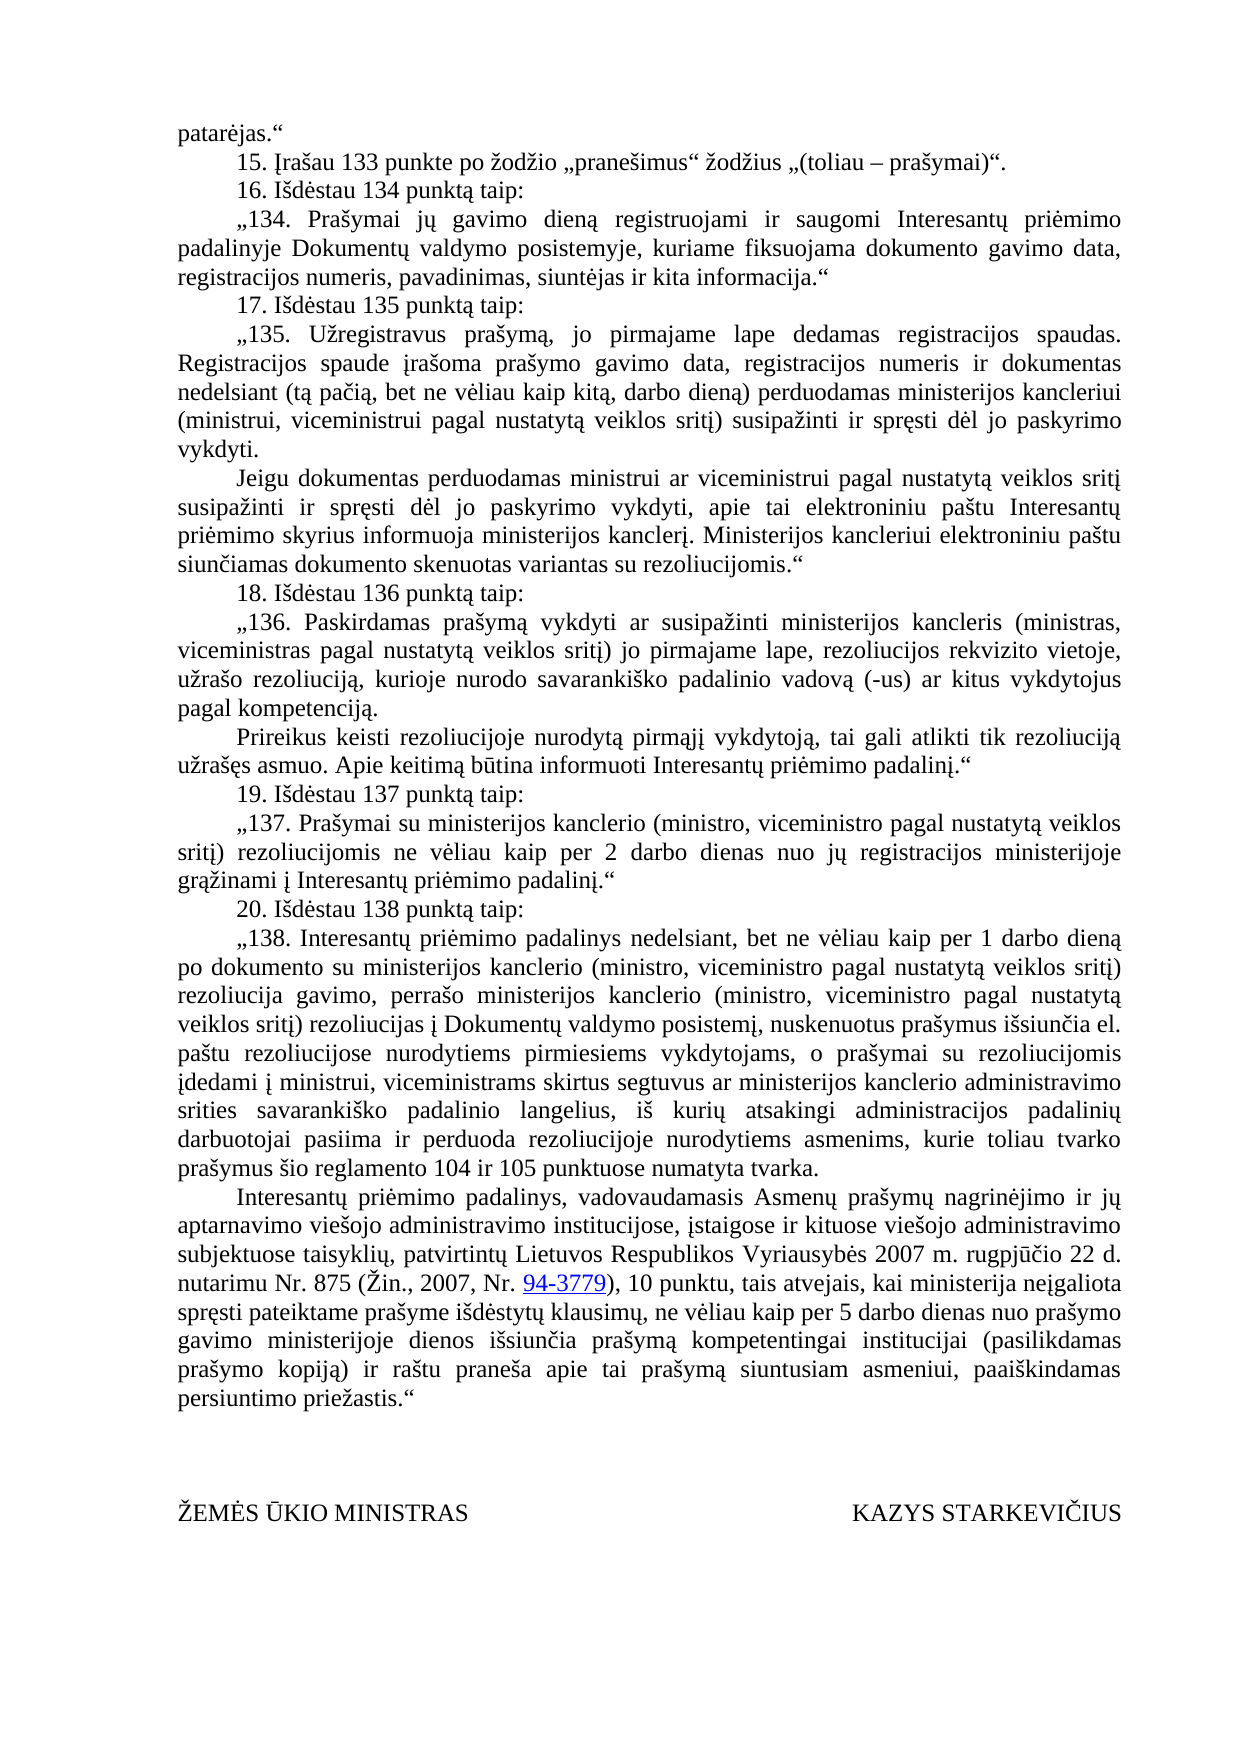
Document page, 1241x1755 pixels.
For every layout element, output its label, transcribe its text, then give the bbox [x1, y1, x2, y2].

text „136. Paskirdamas prašymą vykdyti ar susipažinti ministerijos kancleris (ministras, viceministras pagal nustatytą veiklos sritį) jo pirmajame lape, rezoliucijos rekvizito vietoje, užrašo rezoliuciją, kurioje nurodo savarankiško padalinio vadovą (-us) ar kitus vykdytojus pagal kompetenciją. [177, 607, 1122, 722]
text 18. Išdėstau 136 punktą taip: [177, 578, 1122, 607]
text Jeigu dokumentas perduodamas ministrui ar viceministrui pagal nustatytą veiklos sritį susipažinti ir spręsti dėl jo paskyrimo vykdyti, apie tai elektroniniu paštu Interesantų priėmimo skyrius informuoja ministerijos kanclerį. Ministerijos kancleriui elektroniniu paštu siunčiamas dokumento skenuotas variantas su rezoliucijomis.“ [177, 463, 1122, 578]
text 19. Išdėstau 137 punktą taip: [177, 779, 1122, 808]
text patarėjas.“ [177, 118, 1122, 147]
text 15. Įrašau 133 punkte po žodžio „pranešimus“ žodžius „(toliau – prašymai)“. [177, 147, 1122, 176]
text 20. Išdėstau 138 punktą taip: [177, 894, 1122, 923]
text „135. Užregistravus prašymą, jo pirmajame lape dedamas registracijos spaudas. Registracijos spaude įrašoma prašymo gavimo data, registracijos numeris ir dokumentas nedelsiant (tą pačią, bet ne vėliau kaip kitą, darbo dieną) perduodamas ministerijos kancleriui (ministrui, viceministrui pagal nustatytą veiklos sritį) susipažinti ir spręsti dėl jo paskyrimo vykdyti. [177, 319, 1122, 463]
text 16. Išdėstau 134 punktą taip: [177, 176, 1122, 204]
text „134. Prašymai jų gavimo dieną registruojami ir saugomi Interesantų priėmimo padalinyje Dokumentų valdymo posistemyje, kuriame fiksuojama dokumento gavimo data, registracijos numeris, pavadinimas, siuntėjas ir kita informacija.“ [177, 204, 1122, 291]
text 17. Išdėstau 135 punktą taip: [177, 291, 1122, 319]
text Interesantų priėmimo padalinys, vadovaudamasis Asmenų prašymų nagrinėjimo ir jų aptarnavimo viešojo administravimo institucijose, įstaigose ir kituose viešojo administravimo subjektuose taisyklių, patvirtintų Lietuvos Respublikos Vyriausybės 2007 m. rugpjūčio 22 d. nutarimu Nr. 875 (Žin., 2007, Nr. 94-3779), 10 punktu, tais atvejais, kai ministerija neįgaliota spręsti pateiktame prašyme išdėstytų klausimų, ne vėliau kaip per 5 darbo dienas nuo prašymo gavimo ministerijoje dienos išsiunčia prašymą kompetentingai institucijai (pasilikdamas prašymo kopiją) ir raštu praneša apie tai prašymą siuntusiam asmeniui, paaiškindamas persiuntimo priežastis.“ [177, 1182, 1122, 1412]
text Prireikus keisti rezoliucijoje nurodytą pirmąjį vykdytoją, tai gali atlikti tik rezoliuciją užrašęs asmuo. Apie keitimą būtina informuoti Interesantų priėmimo padalinį.“ [177, 722, 1122, 779]
text Žemės ūkio ministras Kazys Starkevičius [177, 1498, 1122, 1527]
text „137. Prašymai su ministerijos kanclerio (ministro, viceministro pagal nustatytą veiklos sritį) rezoliucijomis ne vėliau kaip per 2 darbo dienas nuo jų registracijos ministerijoje grąžinami į Interesantų priėmimo padalinį.“ [177, 808, 1122, 894]
text „138. Interesantų priėmimo padalinys nedelsiant, bet ne vėliau kaip per 1 darbo dieną po dokumento su ministerijos kanclerio (ministro, viceministro pagal nustatytą veiklos sritį) rezoliucija gavimo, perrašo ministerijos kanclerio (ministro, viceministro pagal nustatytą veiklos sritį) rezoliucijas į Dokumentų valdymo posistemį, nuskenuotus prašymus išsiunčia el. paštu rezoliucijose nurodytiems pirmiesiems vykdytojams, o prašymai su rezoliucijomis įdedami į ministrui, viceministrams skirtus segtuvus ar ministerijos kanclerio administravimo srities savarankiško padalinio langelius, iš kurių atsakingi administracijos padalinių darbuotojai pasiima ir perduoda rezoliucijoje nurodytiems asmenims, kurie toliau tvarko prašymus šio reglamento 104 ir 105 punktuose numatyta tvarka. [177, 923, 1122, 1182]
